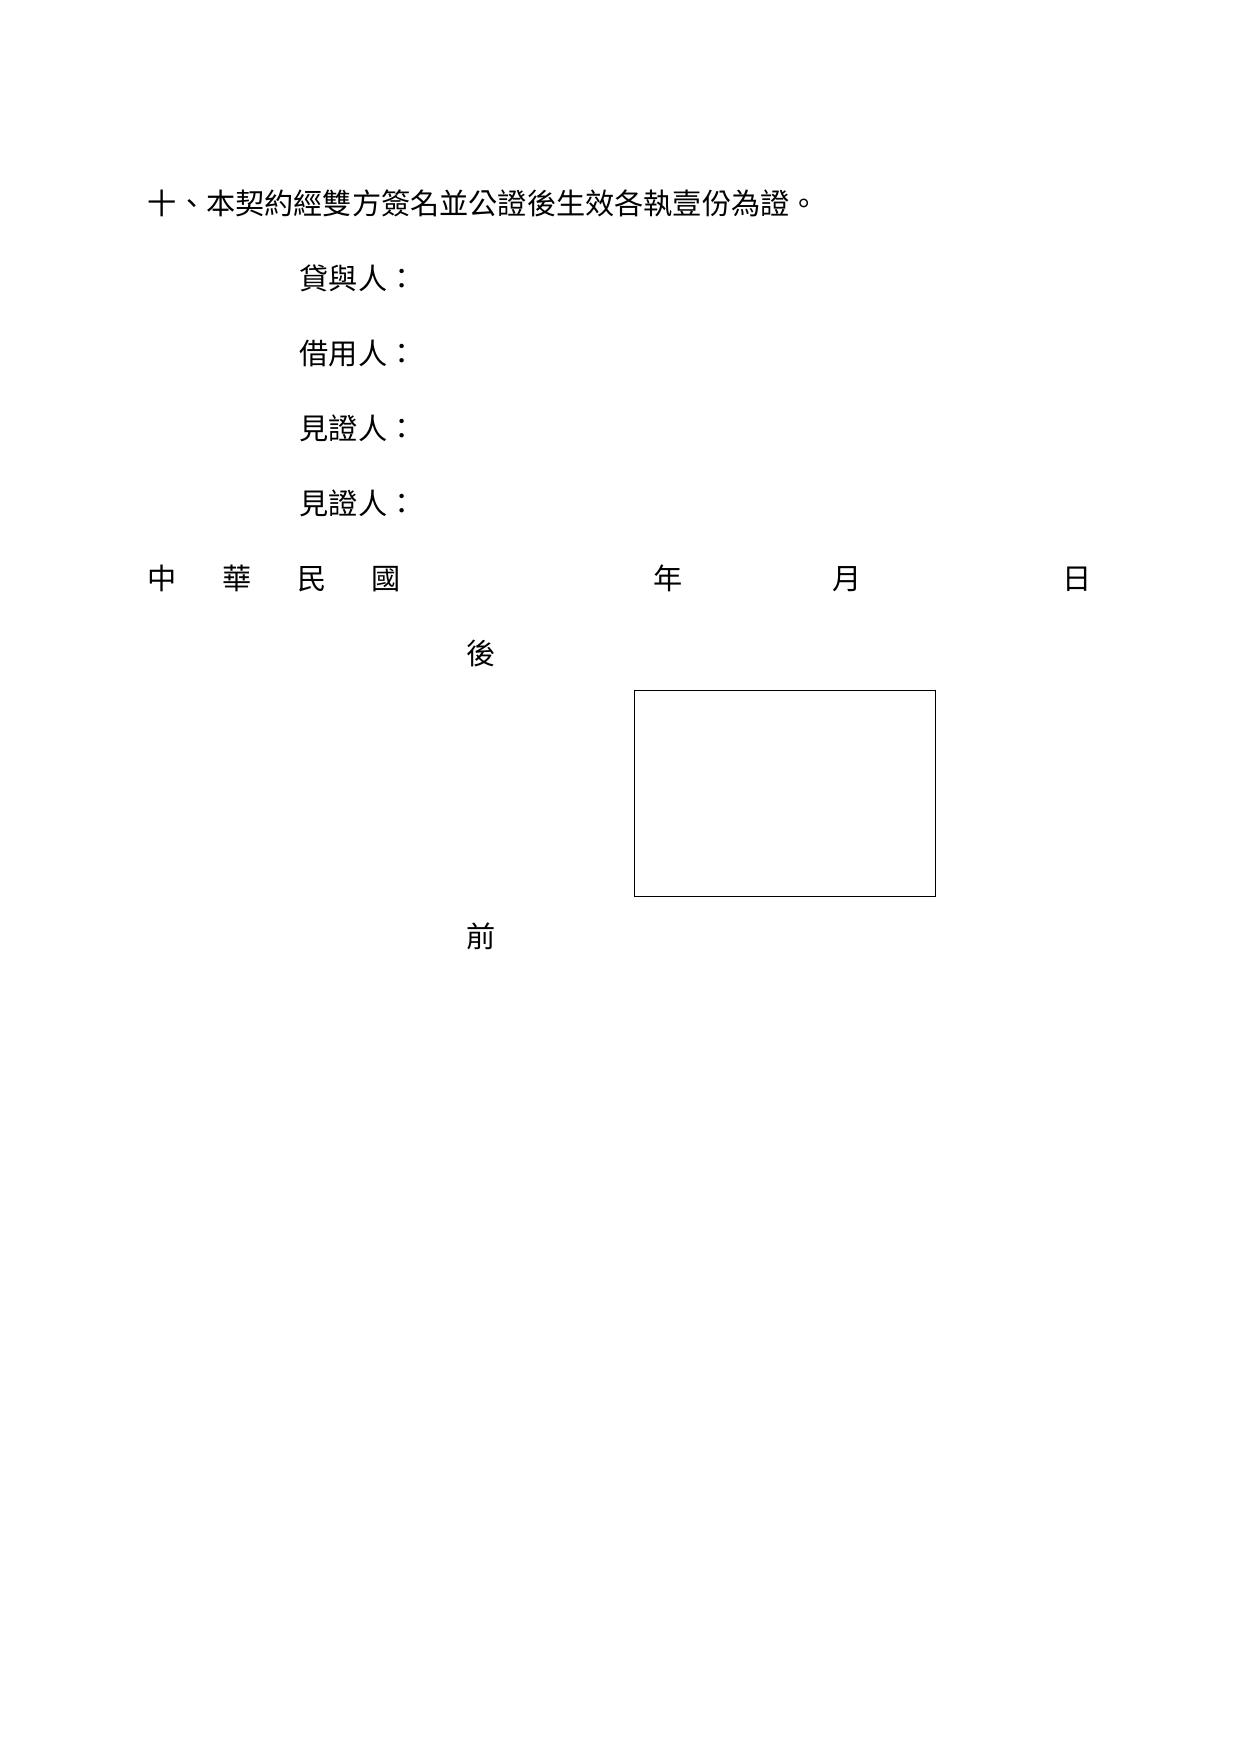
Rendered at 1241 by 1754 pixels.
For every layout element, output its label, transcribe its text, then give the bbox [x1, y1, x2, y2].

text 中華民國 年 月 日 [148, 539, 1092, 614]
text 借用人： [148, 314, 1092, 389]
text 見證人： [148, 389, 1092, 464]
text 貸與人： [148, 239, 1092, 314]
text 十、本契約經雙方簽名並公證後生效各執壹份為證。 [148, 164, 1092, 239]
text 後 [148, 614, 1092, 689]
text 見證人： [148, 464, 1092, 539]
text 前 [148, 897, 1092, 972]
table_header [635, 691, 935, 896]
